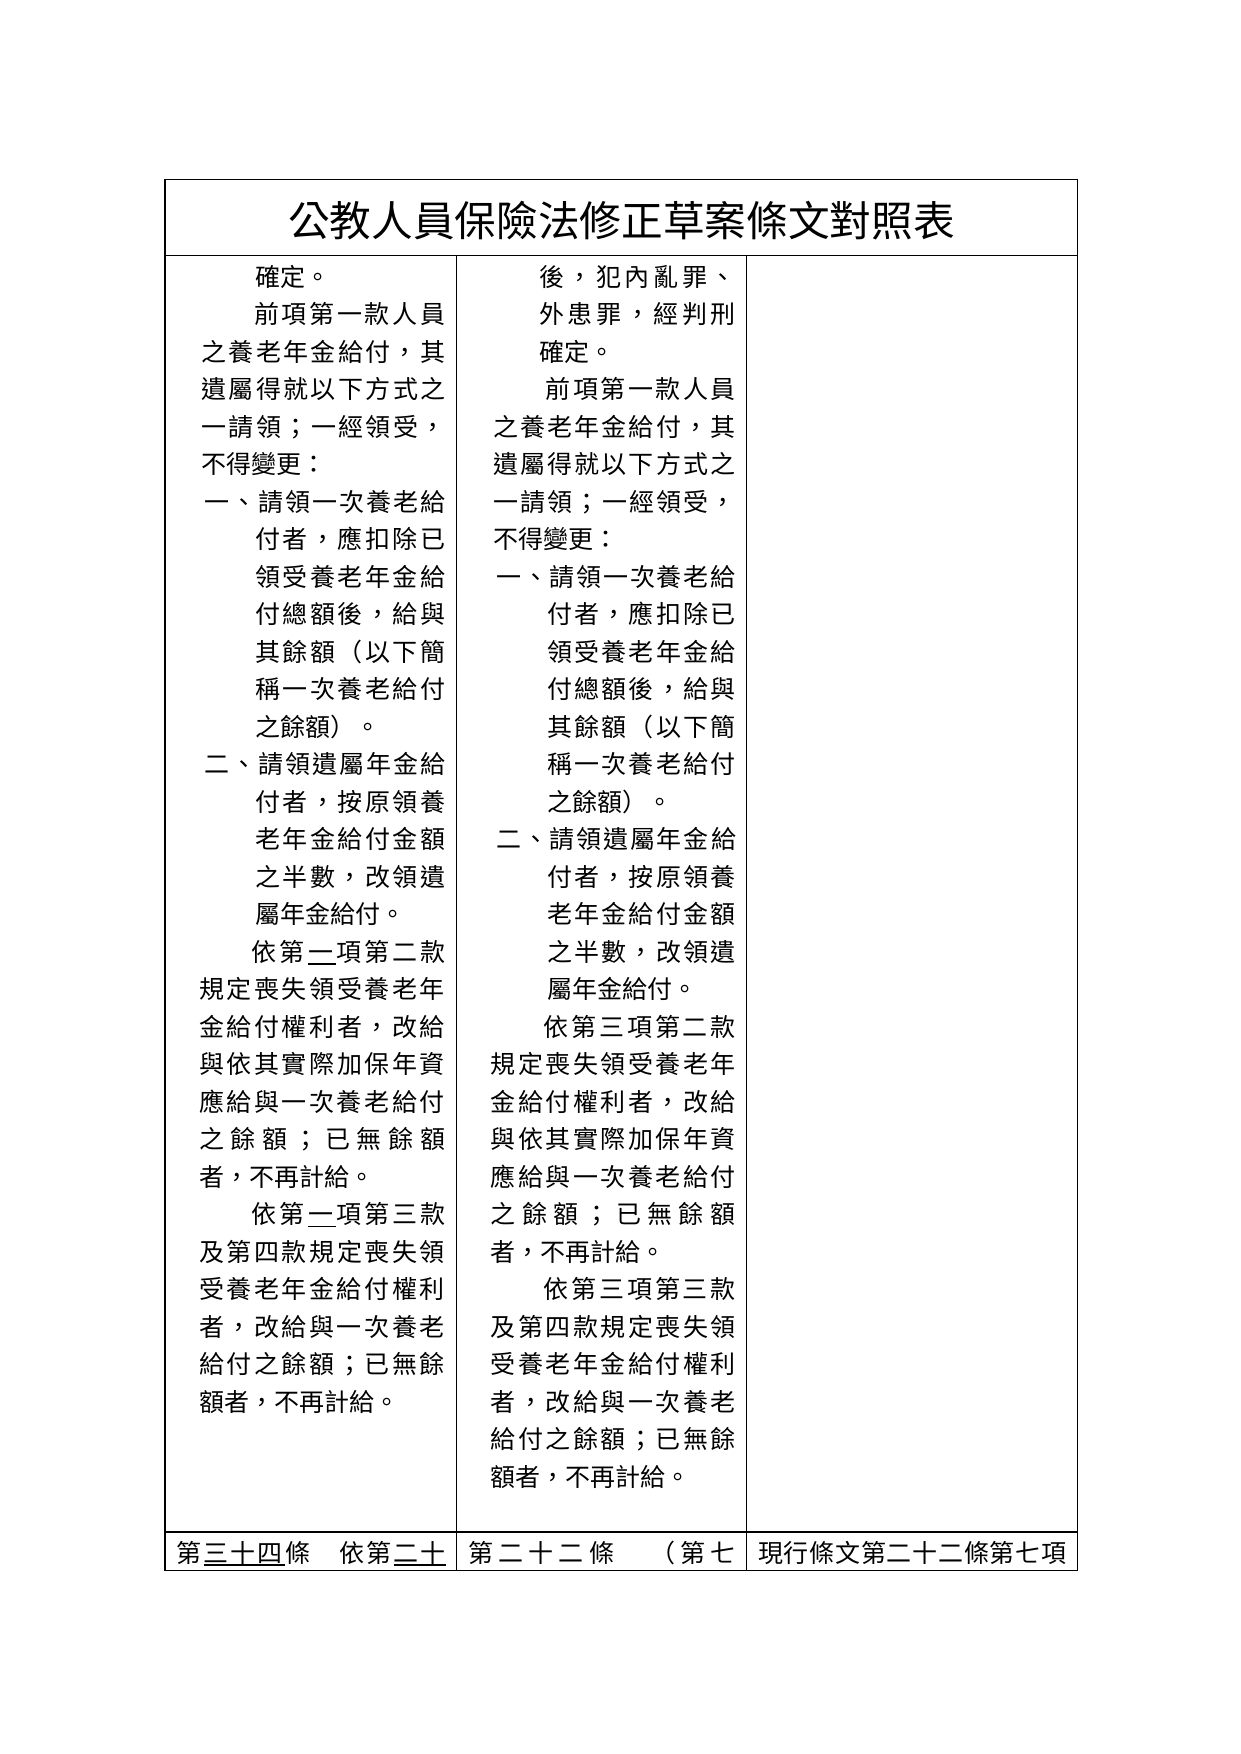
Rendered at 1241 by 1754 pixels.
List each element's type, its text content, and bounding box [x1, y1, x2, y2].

table_cell 第二十二條 （第七 [457, 1533, 746, 1570]
table_header 公教人員保險法修正草案條文對照表 [166, 180, 1077, 255]
table_cell 第三十四條 依第二十 [166, 1533, 456, 1570]
table_cell 現行條文第二十二條第七項 [747, 1533, 1077, 1570]
table_cell 後，犯內亂罪、外患罪，經判刑確定。 前項第一款人員之養老年金給付，其遺屬得就以下方式之一請領；一經領受，不得變更： 一、請領一次養老給付者，應扣除已領受養老年金給付總額後，給與其餘額（以下簡稱一次養老給付之餘額）。 二、請領遺屬年金給付者，按原領養老年金給付金額之半數，改領遺屬年金給付。 依第三項第二款規定喪失領受養老年金給付權利者，改給與依其實際加保年資應給與一次養老給付之餘額；已無餘額者，不再計給。 依第三項第三款及第四款規定喪失領受養老年金給付權利者，改給與一次養老給付之餘額；已無餘額者，不再計給。 [457, 256, 746, 1531]
table_cell [747, 256, 1077, 1531]
table_cell 確定。 前項第一款人員之養老年金給付，其遺屬得就以下方式之一請領；一經領受，不得變更： 一、請領一次養老給付者，應扣除已領受養老年金給付總額後，給與其餘額（以下簡稱一次養老給付之餘額）。 二、請領遺屬年金給付者，按原領養老年金給付金額之半數，改領遺屬年金給付。 依第一項第二款規定喪失領受養老年金給付權利者，改給與依其實際加保年資應給與一次養老給付之餘額；已無餘額者，不再計給。 依第一項第三款及第四款規定喪失領受養老年金給付權利者，改給與一次養老給付之餘額；已無餘額者，不再計給。 [166, 256, 456, 1531]
